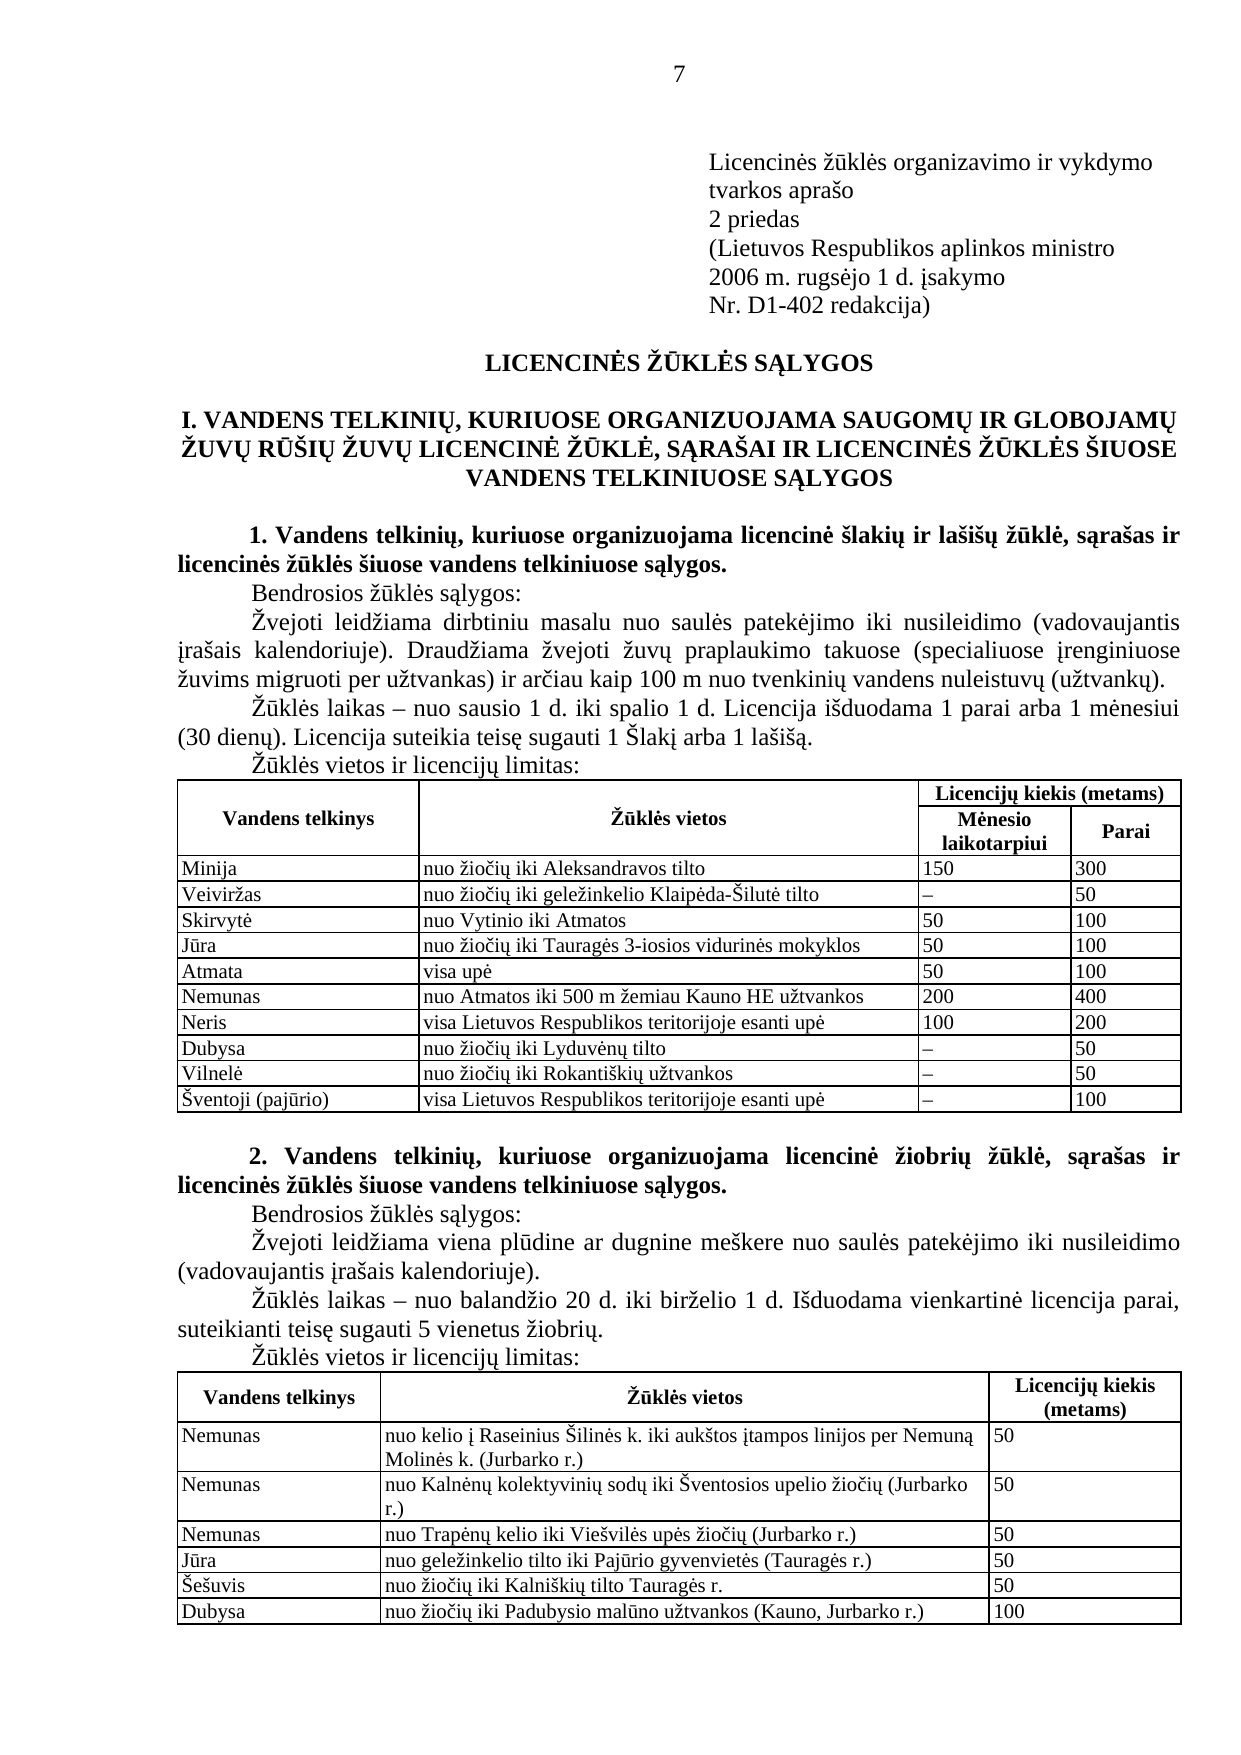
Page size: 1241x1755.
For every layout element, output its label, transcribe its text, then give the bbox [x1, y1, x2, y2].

text 2006 m. rugsėjo 1 d. įsakymo [177, 262, 1181, 291]
table_cell Vilnelė [178, 1061, 418, 1085]
table_cell Nemunas [178, 1472, 380, 1520]
table_cell nuo žiočių iki Rokantiškių užtvankos [420, 1061, 918, 1085]
text Licencinės žūklės organizavimo ir vykdymo [177, 147, 1181, 176]
table_cell 50 [990, 1522, 1180, 1546]
table_cell nuo Kalnėnų kolektyvinių sodų iki Šventosios upelio žiočių (Jurbarko r.) [381, 1472, 988, 1520]
table_cell 400 [1072, 985, 1180, 1008]
table_cell 150 [919, 856, 1070, 880]
table_cell nuo žiočių iki geležinkelio Klaipėda-Šilutė tilto [420, 882, 918, 906]
table_cell nuo žiočių iki Aleksandravos tilto [420, 856, 918, 880]
table_cell visa Lietuvos Respublikos teritorijoje esanti upė [420, 1010, 918, 1034]
table_cell Jūra [178, 933, 418, 957]
table_cell 50 [990, 1423, 1180, 1471]
table_header Vandens telkinys [178, 781, 418, 855]
table_cell 50 [990, 1472, 1180, 1520]
table_cell 50 [1072, 1036, 1180, 1060]
table_cell Parai [1072, 807, 1180, 855]
table_cell 50 [1072, 882, 1180, 906]
table_cell nuo Atmatos iki 500 m žemiau Kauno HE užtvankos [420, 985, 918, 1008]
text Žūklės vietos ir licencijų limitas: [177, 751, 1181, 779]
table_cell visa Lietuvos Respublikos teritorijoje esanti upė [420, 1087, 918, 1111]
text LICENCINĖS ŽŪKLĖS SĄLYGOS [177, 348, 1181, 377]
table_cell 100 [1072, 1087, 1180, 1111]
table_cell 200 [1072, 1010, 1180, 1034]
table_header Licencijų kiekis (metams) [919, 781, 1180, 805]
table_cell – [919, 1061, 1070, 1085]
table_cell 100 [1072, 933, 1180, 957]
text Bendrosios žūklės sąlygos: [177, 578, 1181, 607]
table_cell 50 [1072, 1061, 1180, 1085]
table_cell 200 [919, 985, 1070, 1008]
table_cell Atmata [178, 959, 418, 983]
table_header Žūklės vietos [381, 1373, 988, 1421]
table_cell 50 [919, 908, 1070, 932]
text 1. Vandens telkinių, kuriuose organizuojama licencinė šlakių ir lašišų žūklė, sąrašas ir licencinės žūklės šiuose vandens telkiniuose sąlygos. [177, 521, 1181, 578]
table_cell Mėnesio laikotarpiui [919, 807, 1070, 855]
table_cell – [919, 1036, 1070, 1060]
table_cell Skirvytė [178, 908, 418, 932]
table_cell 100 [919, 1010, 1070, 1034]
table_cell nuo kelio į Raseinius Šilinės k. iki aukštos įtampos linijos per Nemuną Molinės k. (Jurbarko r.) [381, 1423, 988, 1471]
text Žūklės vietos ir licencijų limitas: [177, 1342, 1181, 1371]
table_cell 50 [919, 959, 1070, 983]
table_cell Šventoji (pajūrio) [178, 1087, 418, 1111]
table_cell 100 [1072, 908, 1180, 932]
table_cell 50 [919, 933, 1070, 957]
text Nr. D1-402 redakcija) [177, 291, 1181, 319]
table_header Žūklės vietos [420, 781, 918, 855]
table_cell Neris [178, 1010, 418, 1034]
table_cell 50 [990, 1548, 1180, 1572]
text tvarkos aprašo [177, 176, 1181, 204]
text Žūklės laikas – nuo balandžio 20 d. iki birželio 1 d. Išduodama vienkartinė licencija parai, suteikianti teisę sugauti 5 vienetus žiobrių. [177, 1285, 1181, 1342]
table_cell nuo geležinkelio tilto iki Pajūrio gyvenvietės (Tauragės r.) [381, 1548, 988, 1572]
table_cell 300 [1072, 856, 1180, 880]
table_cell nuo Vytinio iki Atmatos [420, 908, 918, 932]
table_cell – [919, 1087, 1070, 1111]
table_cell Dubysa [178, 1599, 380, 1623]
table_cell nuo Trapėnų kelio iki Viešvilės upės žiočių (Jurbarko r.) [381, 1522, 988, 1546]
table_cell nuo žiočių iki Tauragės 3-iosios vidurinės mokyklos [420, 933, 918, 957]
text I. VANDENS TELKINIŲ, KURIUOSE ORGANIZUOJAMA SAUGOMŲ IR GLOBOJAMŲ ŽUVŲ RŪŠIŲ ŽUVŲ LICENCINĖ ŽŪKLĖ, SĄRAŠAI IR LICENCINĖS ŽŪKLĖS ŠIUOSE VANDENS TELKINIUOSE SĄLYGOS [177, 406, 1181, 492]
table_cell visa upė [420, 959, 918, 983]
table_cell Dubysa [178, 1036, 418, 1060]
table_cell Nemunas [178, 1423, 380, 1471]
table_cell 100 [1072, 959, 1180, 983]
text Bendrosios žūklės sąlygos: [177, 1199, 1181, 1227]
text Žūklės laikas – nuo sausio 1 d. iki spalio 1 d. Licencija išduodama 1 parai arba 1 mėnesiui (30 dienų). Licencija suteikia teisę sugauti 1 Šlakį arba 1 lašišą. [177, 693, 1181, 751]
table_cell nuo žiočių iki Lyduvėnų tilto [420, 1036, 918, 1060]
table_cell Šešuvis [178, 1573, 380, 1597]
text 2 priedas [177, 204, 1181, 233]
text Žvejoti leidžiama viena plūdine ar dugnine meškere nuo saulės patekėjimo iki nusileidimo (vadovaujantis įrašais kalendoriuje). [177, 1227, 1181, 1285]
text 2. Vandens telkinių, kuriuose organizuojama licencinė žiobrių žūklė, sąrašas ir licencinės žūklės šiuose vandens telkiniuose sąlygos. [177, 1141, 1181, 1199]
table_cell 100 [990, 1599, 1180, 1623]
table_cell Nemunas [178, 985, 418, 1008]
table_cell nuo žiočių iki Kalniškių tilto Tauragės r. [381, 1573, 988, 1597]
table_cell nuo žiočių iki Padubysio malūno užtvankos (Kauno, Jurbarko r.) [381, 1599, 988, 1623]
table_cell – [919, 882, 1070, 906]
text (Lietuvos Respublikos aplinkos ministro [177, 233, 1181, 262]
text Žvejoti leidžiama dirbtiniu masalu nuo saulės patekėjimo iki nusileidimo (vadovaujantis įrašais kalendoriuje). Draudžiama žvejoti žuvų praplaukimo takuose (specialiuose įrenginiuose žuvims migruoti per užtvankas) ir arčiau kaip 100 m nuo tvenkinių vandens nuleistuvų (užtvankų). [177, 607, 1181, 693]
table_header Licencijų kiekis (metams) [990, 1373, 1180, 1421]
table_cell Jūra [178, 1548, 380, 1572]
table_cell Nemunas [178, 1522, 380, 1546]
table_header Vandens telkinys [178, 1373, 380, 1421]
table_cell Veiviržas [178, 882, 418, 906]
table_cell Minija [178, 856, 418, 880]
table_cell 50 [990, 1573, 1180, 1597]
